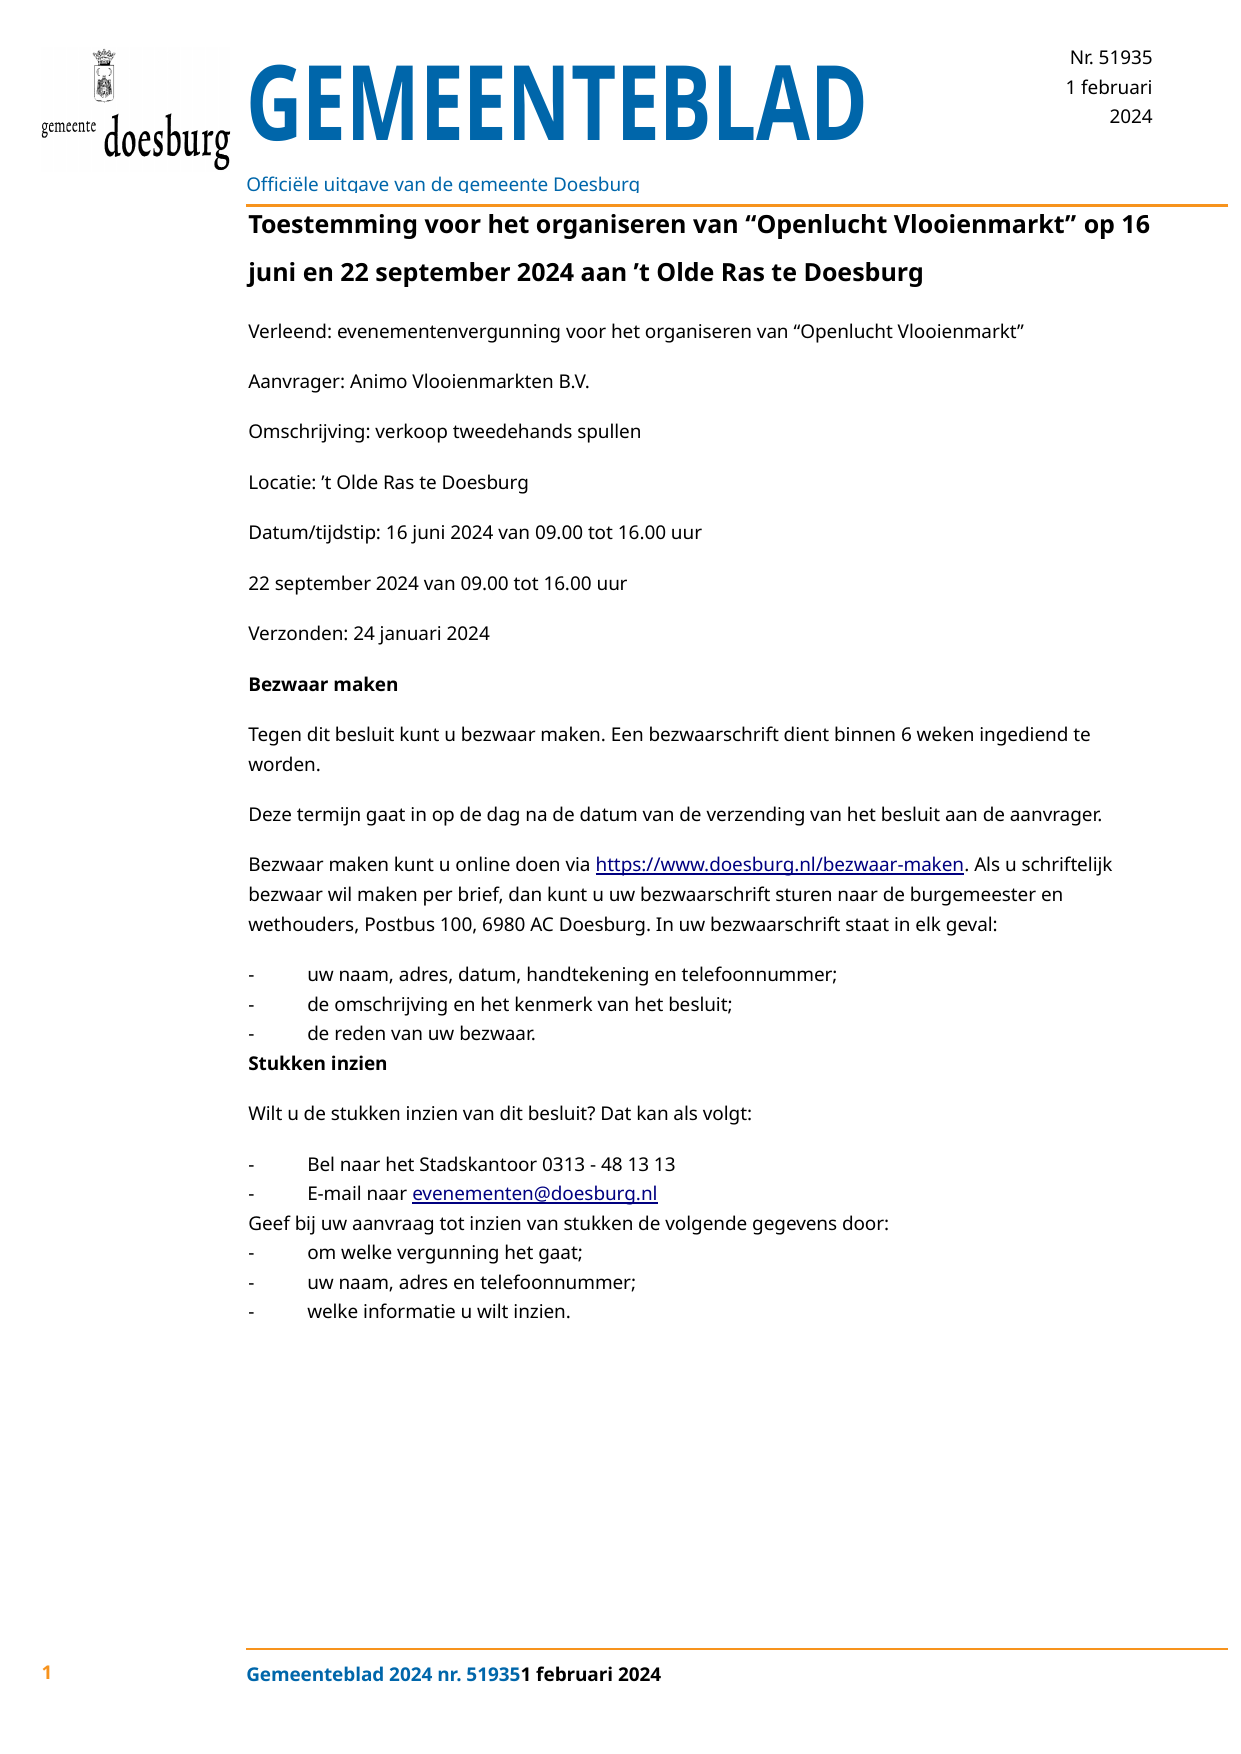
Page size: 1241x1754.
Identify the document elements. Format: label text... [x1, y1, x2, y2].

list de reden van uw bezwaar. [248, 1020, 1152, 1046]
list Bel naar het Stadskantoor 0313 - 48 13 13 [248, 1151, 1152, 1177]
list uw naam, adres en telefoonnummer; [248, 1269, 1152, 1295]
list E-mail naar evenementen@doesburg.nl [248, 1180, 1152, 1206]
list de omschrijving en het kenmerk van het besluit; [248, 991, 1152, 1017]
text Bezwaar maken [248, 671, 1152, 697]
text Verleend: evenementenvergunning voor het organiseren van “Openlucht Vlooienmarkt” [248, 318, 1152, 344]
text 22 september 2024 van 09.00 tot 16.00 uur [248, 570, 1152, 596]
text Tegen dit besluit kunt u bezwaar maken. Een bezwaarschrift dient binnen 6 weken ingediend te worden. [248, 721, 1152, 777]
list om welke vergunning het gaat; [248, 1239, 1152, 1265]
text Locatie: ’t Olde Ras te Doesburg [248, 469, 1152, 495]
text Omschrijving: verkoop tweedehands spullen [248, 419, 1152, 444]
text Stukken inzien [248, 1050, 1152, 1076]
list uw naam, adres, datum, handtekening en telefoonnummer; [248, 961, 1152, 987]
text Geef bij uw aanvraag tot inzien van stukken de volgende gegevens door: [248, 1210, 1152, 1236]
text Toestemming voor het organiseren van “Openlucht Vlooienmarkt” op 16 juni en 22 september 2024 aan ’t Olde Ras te Doesburg [248, 207, 1152, 288]
text Datum/tijdstip: 16 juni 2024 van 09.00 tot 16.00 uur [248, 519, 1152, 545]
list welke informatie u wilt inzien. [248, 1299, 1152, 1324]
text Bezwaar maken kunt u online doen via https://www.doesburg.nl/bezwaar-maken. Als u schriftelijk bezwaar wil maken per brief, dan kunt u uw bezwaarschrift sturen naar de burgemeester en wethouders, Postbus 100, 6980 AC Doesburg. In uw bezwaarschrift staat in elk geval: [248, 852, 1152, 937]
text Deze termijn gaat in op de dag na de datum van de verzending van het besluit aan de aanvrager. [248, 801, 1152, 827]
text Wilt u de stukken inzien van dit besluit? Dat kan als volgt: [248, 1100, 1152, 1126]
picture [41, 47, 231, 172]
text Verzonden: 24 januari 2024 [248, 620, 1152, 646]
text Aanvrager: Animo Vlooienmarkten B.V. [248, 368, 1152, 394]
